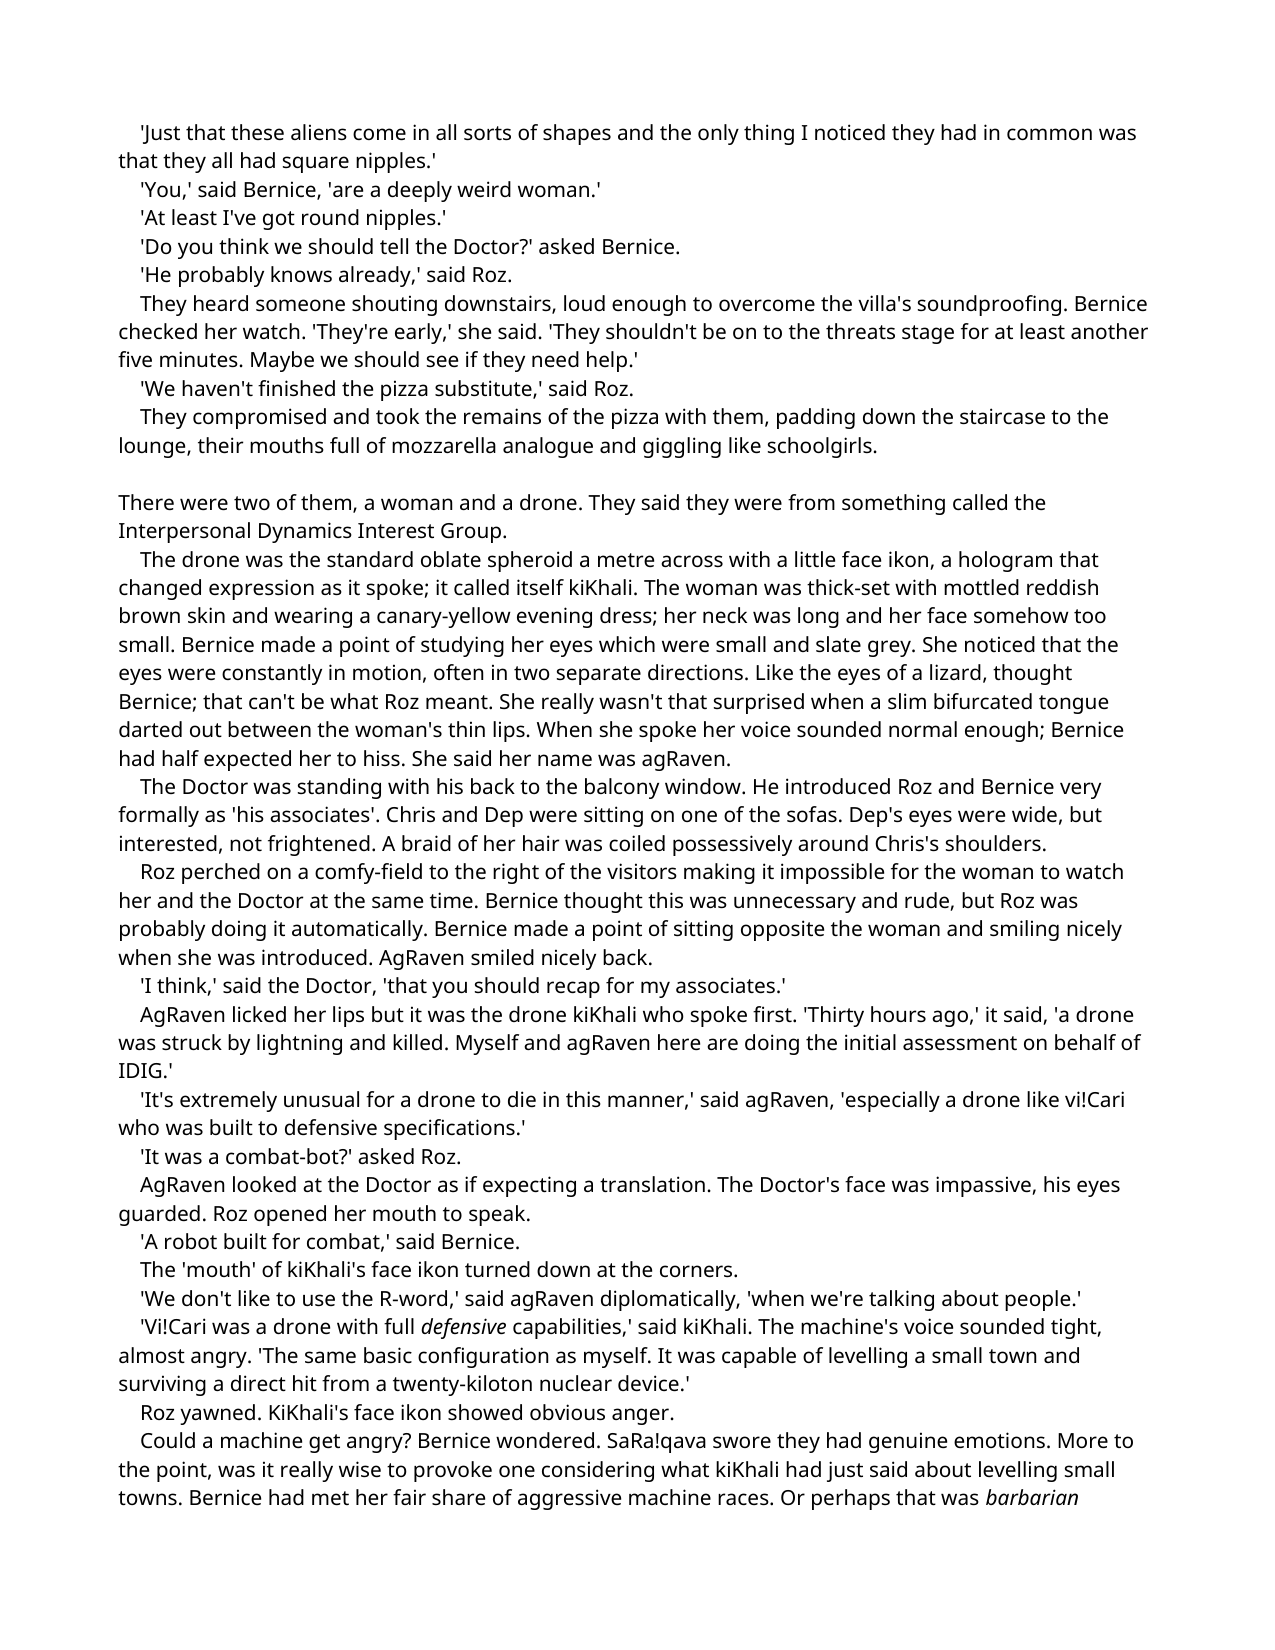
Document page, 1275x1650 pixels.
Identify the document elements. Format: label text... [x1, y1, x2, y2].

text They compromised and took the remains of the pizza with them, padding down the staircase to the lounge, their mouths full of mozzarella analogue and giggling like schoolgirls. [118, 402, 1157, 459]
text 'At least I've got round nipples.' [118, 203, 1157, 232]
text The 'mouth' of kiKhali's face ikon turned down at the corners. [118, 1256, 1157, 1284]
text AgRaven licked her lips but it was the drone kiKhali who spoke first. 'Thirty hours ago,' it said, 'a drone was struck by lightning and killed. Myself and agRaven here are doing the initial assessment on behalf of IDIG.' [118, 1000, 1157, 1085]
text 'It's extremely unusual for a drone to die in this manner,' said agRaven, 'especially a drone like vi!Cari who was built to defensive specifications.' [118, 1085, 1157, 1142]
text 'You,' said Bernice, 'are a deeply weird woman.' [118, 175, 1157, 203]
text 'Do you think we should tell the Doctor?' asked Bernice. [118, 232, 1157, 260]
text The Doctor was standing with his back to the balcony window. He introduced Roz and Bernice very formally as 'his associates'. Chris and Dep were sitting on one of the sofas. Dep's eyes were wide, but interested, not frightened. A braid of her hair was coiled possessively around Chris's shoulders. [118, 772, 1157, 857]
text There were two of them, a woman and a drone. They said they were from something called the Interpersonal Dynamics Interest Group. [118, 488, 1157, 545]
text Roz yawned. KiKhali's face ikon showed obvious anger. [118, 1398, 1157, 1426]
text They heard someone shouting downstairs, loud enough to overcome the villa's soundproofing. Bernice checked her watch. 'They're early,' she said. 'They shouldn't be on to the threats stage for at least another five minutes. Maybe we should see if they need help.' [118, 289, 1157, 374]
text 'We haven't finished the pizza substitute,' said Roz. [118, 374, 1157, 402]
text Could a machine get angry? Bernice wondered. SaRa!qava swore they had genuine emotions. More to the point, was it really wise to provoke one considering what kiKhali had just said about levelling small towns. Bernice had met her fair share of aggressive machine races. Or perhaps that was barbarian [118, 1426, 1157, 1512]
text 'I think,' said the Doctor, 'that you should recap for my associates.' [118, 971, 1157, 1000]
text 'He probably knows already,' said Roz. [118, 260, 1157, 289]
text Roz perched on a comfy-field to the right of the visitors making it impossible for the woman to watch her and the Doctor at the same time. Bernice thought this was unnecessary and rude, but Roz was probably doing it automatically. Bernice made a point of sitting opposite the woman and smiling nicely when she was introduced. AgRaven smiled nicely back. [118, 857, 1157, 971]
text 'Vi!Cari was a drone with full defensive capabilities,' said kiKhali. The machine's voice sounded tight, almost angry. 'The same basic configuration as myself. It was capable of levelling a small town and surviving a direct hit from a twenty-kiloton nuclear device.' [118, 1312, 1157, 1398]
text The drone was the standard oblate spheroid a metre across with a little face ikon, a hologram that changed expression as it spoke; it called itself kiKhali. The woman was thick-set with mottled reddish brown skin and wearing a canary-yellow evening dress; her neck was long and her face somehow too small. Bernice made a point of studying her eyes which were small and slate grey. She noticed that the eyes were constantly in motion, often in two separate directions. Like the eyes of a lizard, thought Bernice; that can't be what Roz meant. She really wasn't that surprised when a slim bifurcated tongue darted out between the woman's thin lips. When she spoke her voice sounded normal enough; Bernice had half expected her to hiss. She said her name was agRaven. [118, 545, 1157, 772]
text AgRaven looked at the Doctor as if expecting a translation. The Doctor's face was impassive, his eyes guarded. Roz opened her mouth to speak. [118, 1170, 1157, 1227]
text 'We don't like to use the R-word,' said agRaven diplomatically, 'when we're talking about people.' [118, 1284, 1157, 1312]
text 'It was a combat-bot?' asked Roz. [118, 1142, 1157, 1170]
text 'Just that these aliens come in all sorts of shapes and the only thing I noticed they had in common was that they all had square nipples.' [118, 118, 1157, 175]
text 'A robot built for combat,' said Bernice. [118, 1227, 1157, 1256]
